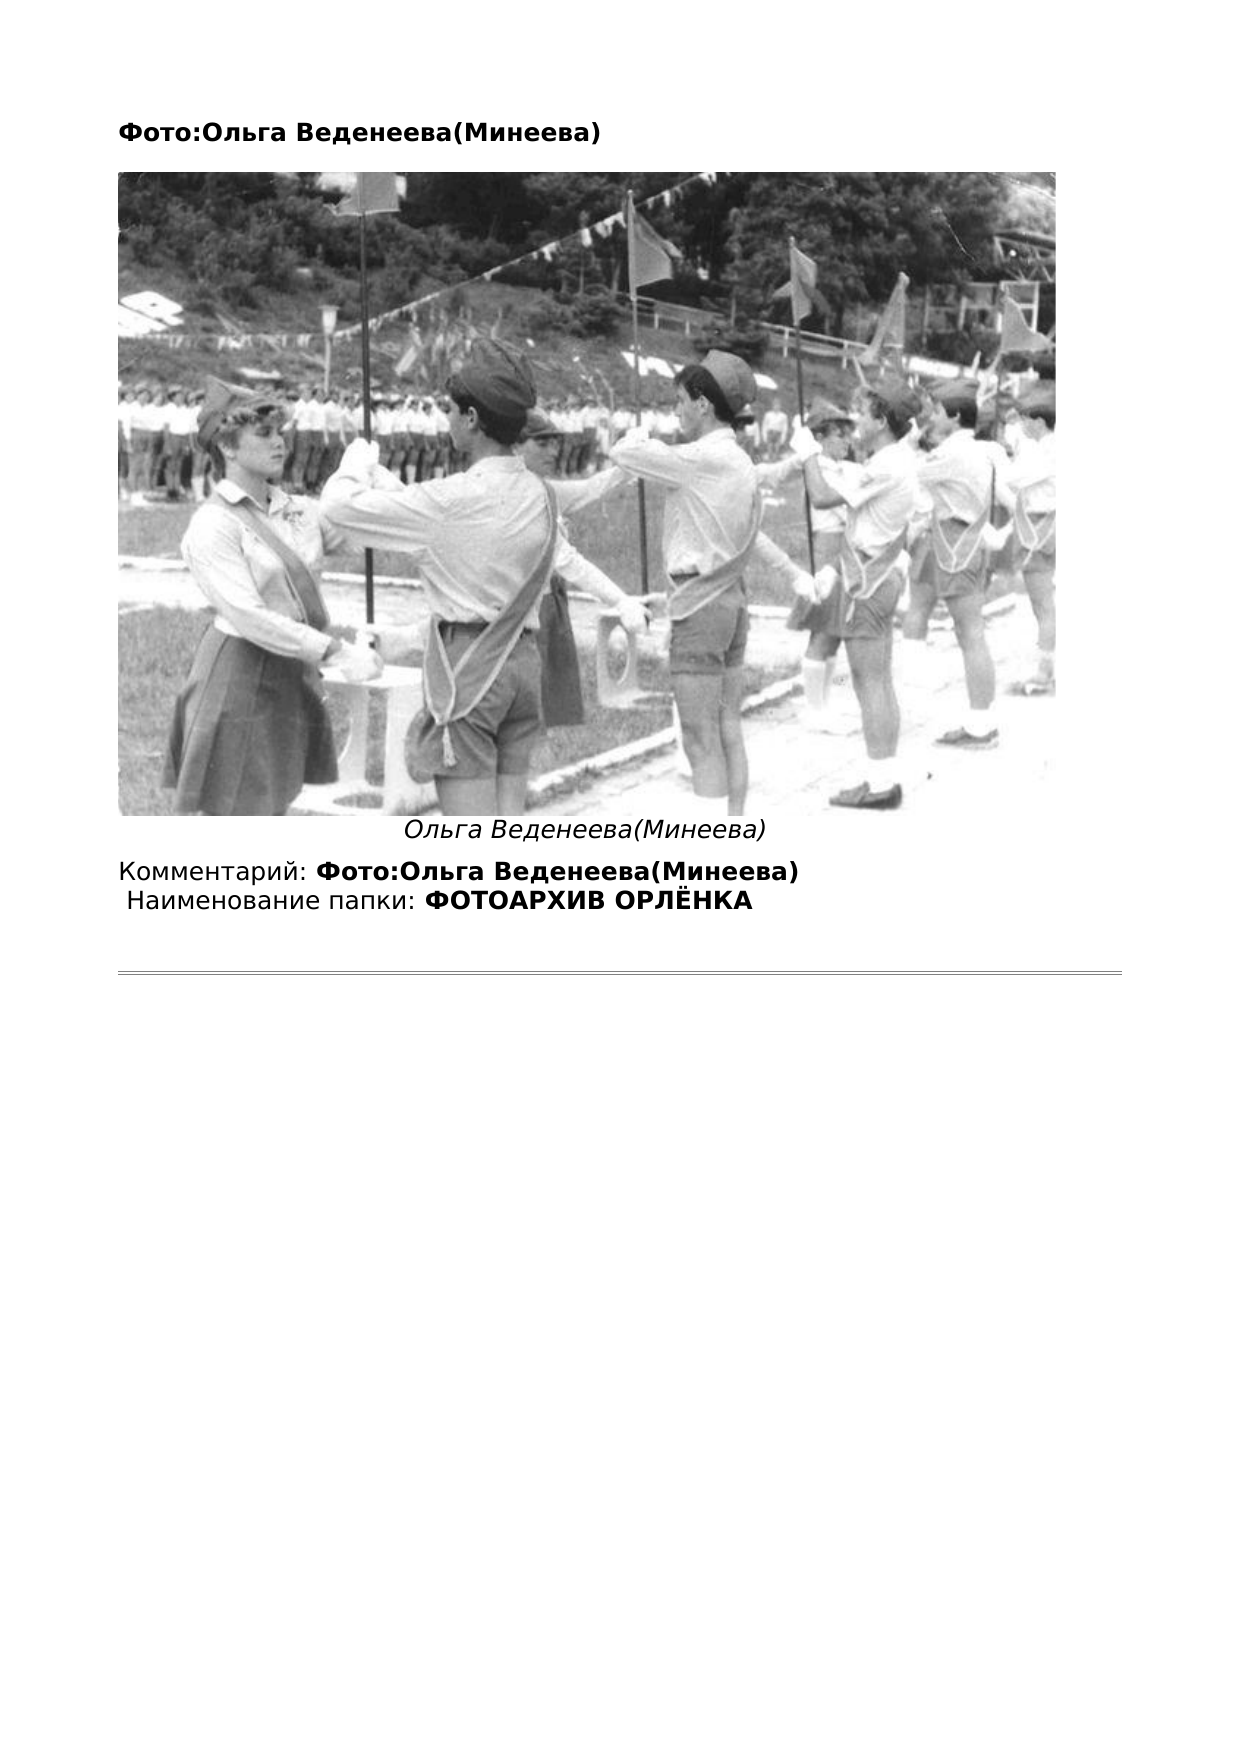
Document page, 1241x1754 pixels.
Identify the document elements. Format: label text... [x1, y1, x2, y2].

picture [118, 172, 1056, 816]
subtitle Фото:Ольга Веденеева(Минеева) [118, 118, 1122, 147]
text Ольга Веденеева(Минеева) [118, 816, 1056, 844]
text Комментарий: Фото:Ольга Веденеева(Минеева) Наименование папки: ФОТОАРХИВ ОРЛЁНКА [118, 857, 1122, 944]
